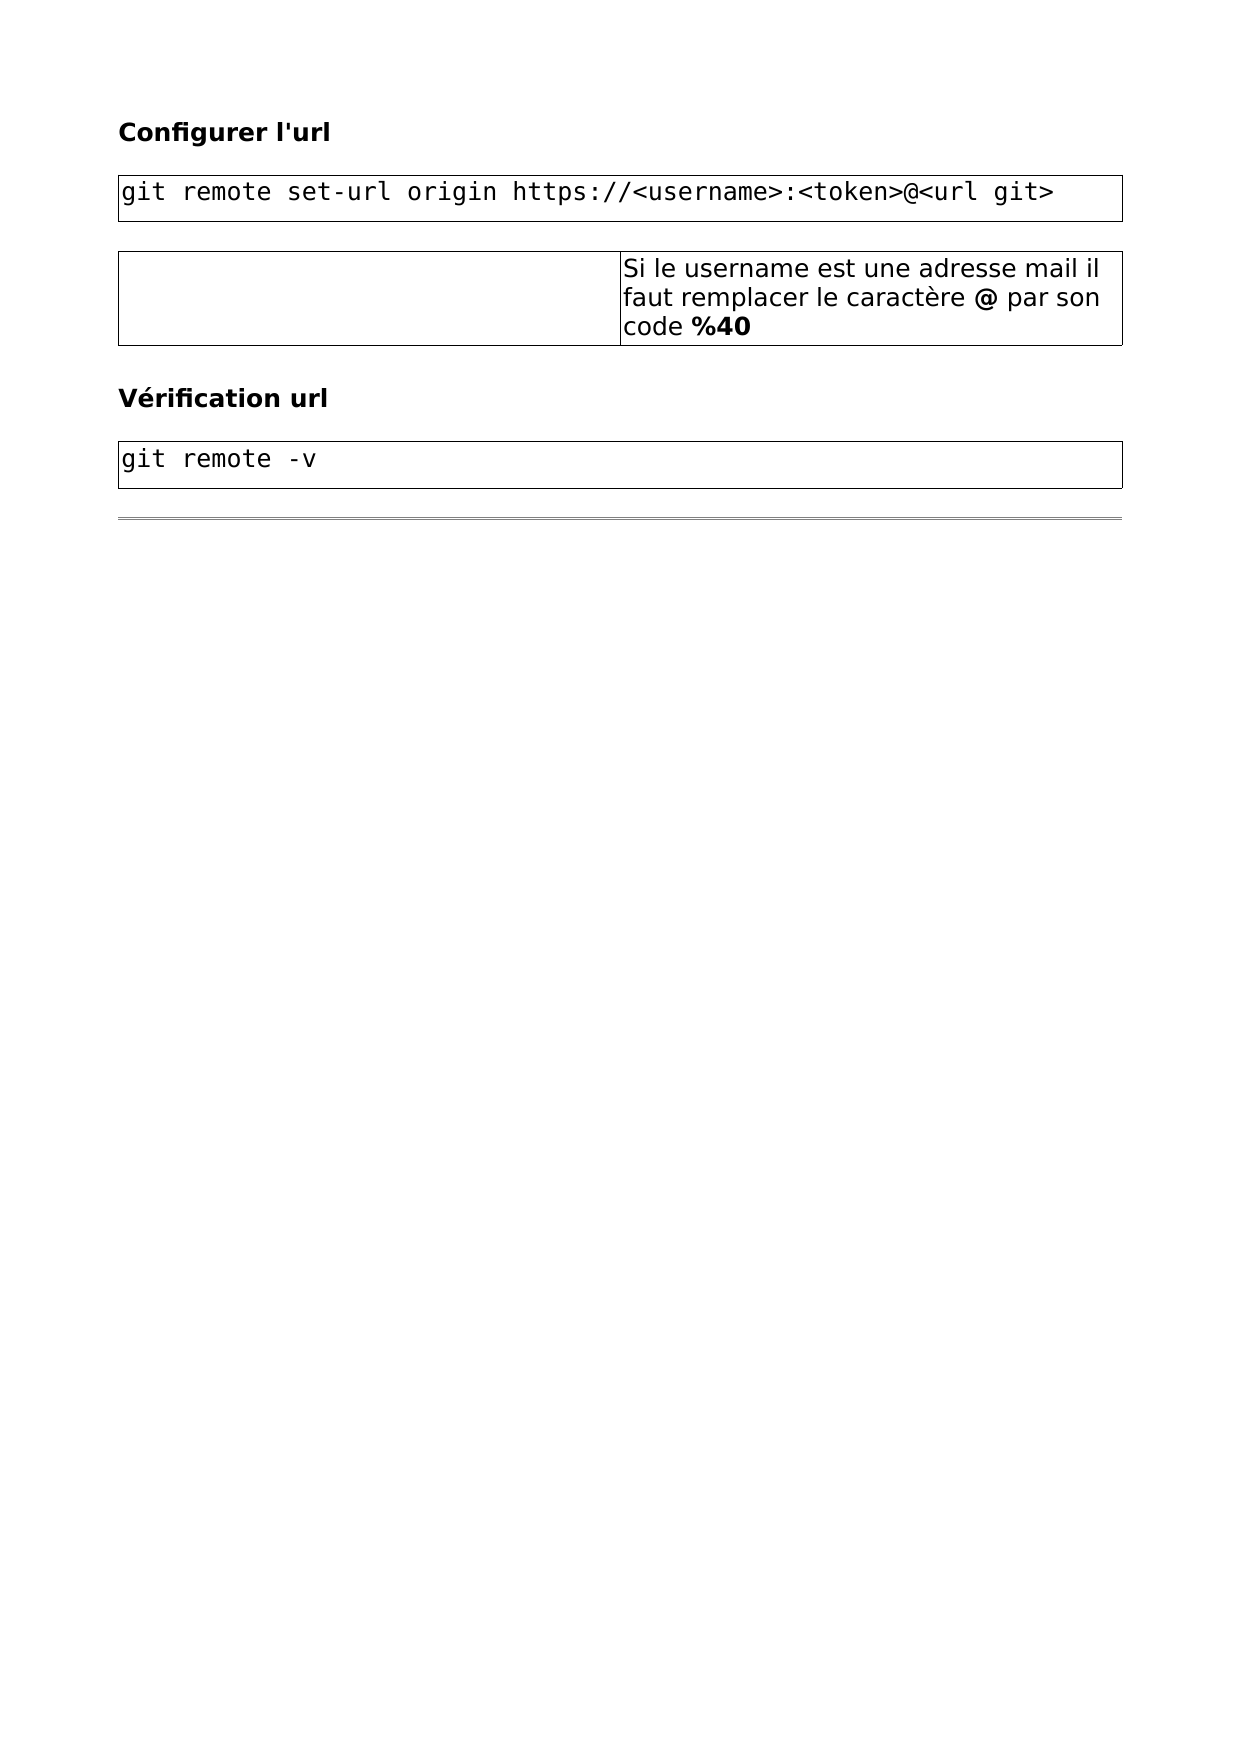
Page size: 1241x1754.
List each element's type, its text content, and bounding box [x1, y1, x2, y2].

table_header git remote -v [119, 442, 1122, 488]
table_header git remote set-url origin https://<username>:<token>@<url git> [119, 176, 1122, 221]
subtitle Vérification url [118, 384, 1122, 414]
table_header [119, 252, 620, 344]
subtitle Configurer l'url [118, 118, 1122, 147]
table_header Si le username est une adresse mail il faut remplacer le caractère @ par son code %40 [621, 252, 1122, 344]
